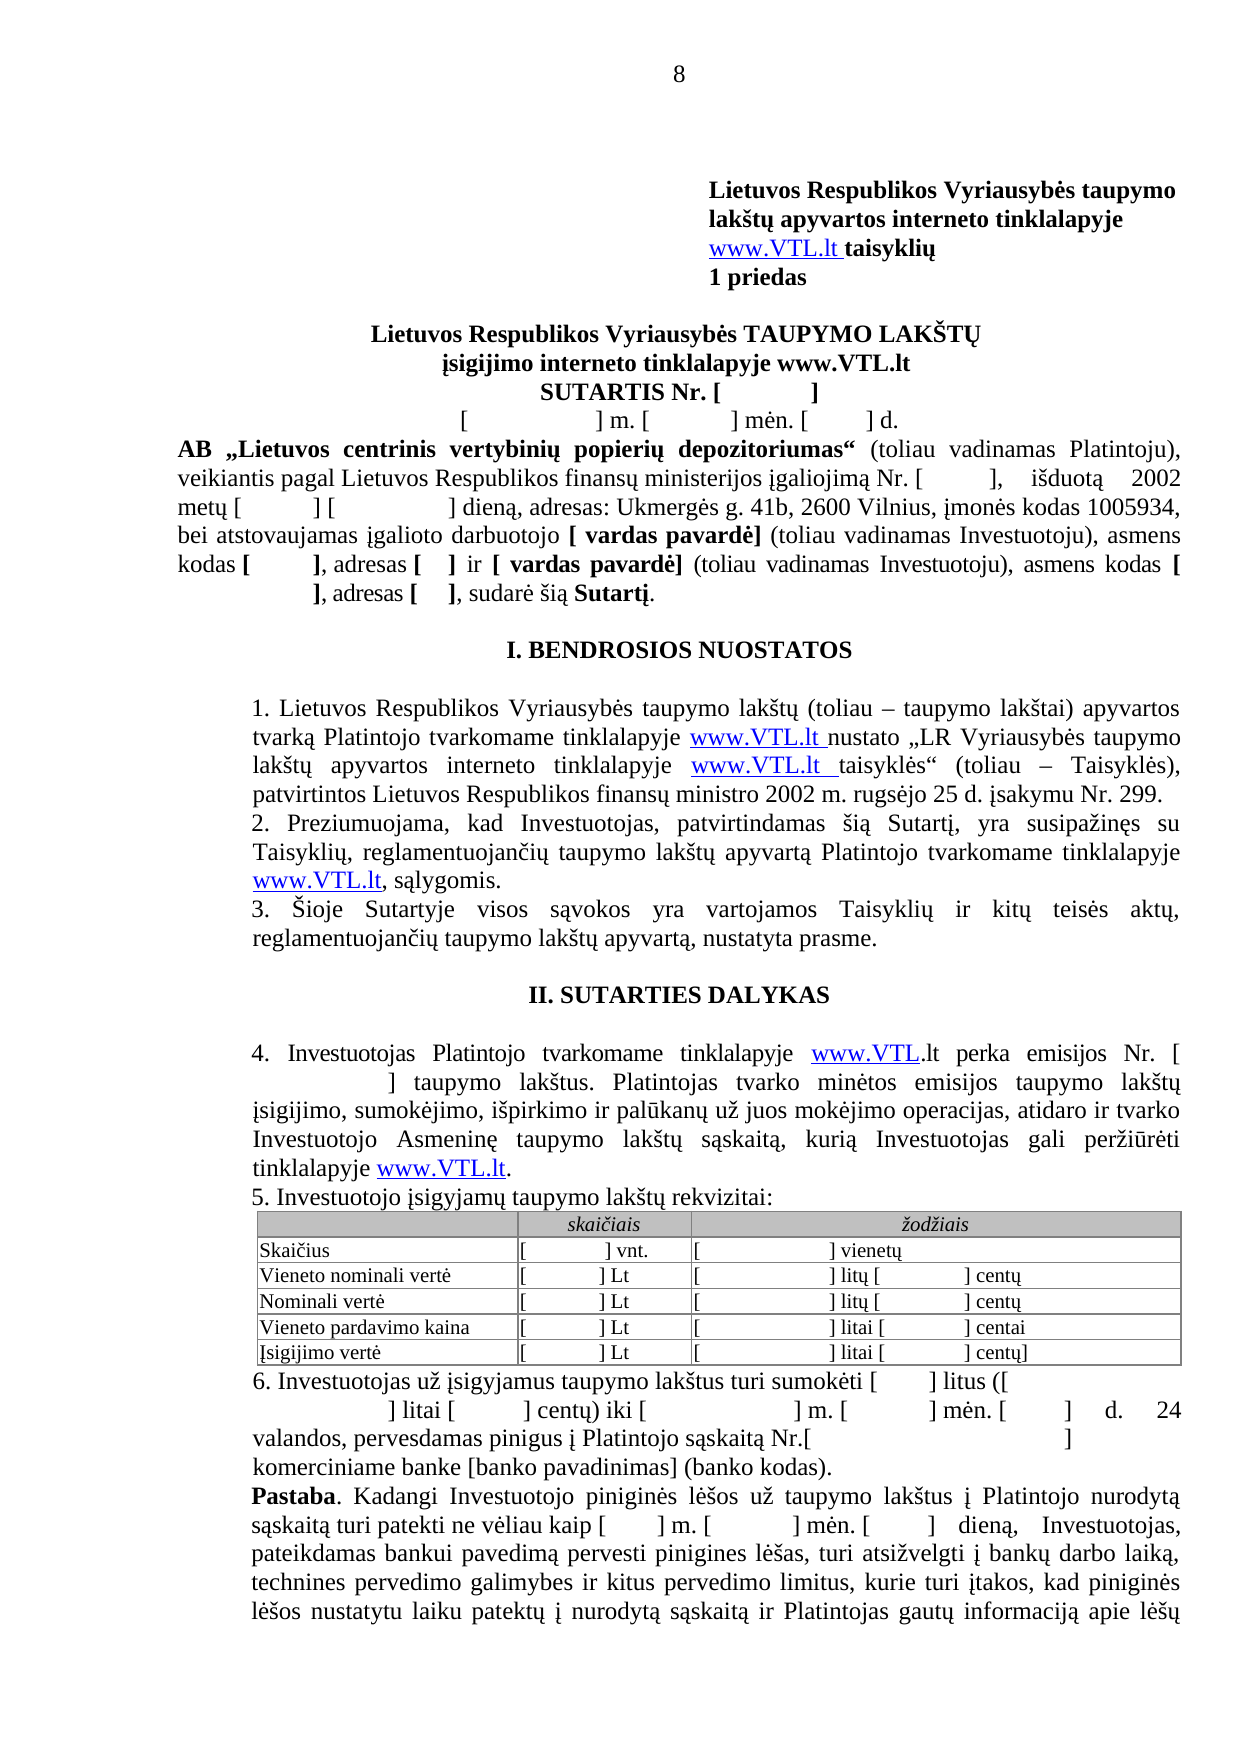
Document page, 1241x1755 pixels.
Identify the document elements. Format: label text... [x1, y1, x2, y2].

table_cell Vieneto nominali vertė [258, 1263, 517, 1287]
text AB „Lietuvos centrinis vertybinių popierių depozitoriumas“ (toliau vadinamas Platintoju), veikiantis pagal Lietuvos Respublikos finansų ministerijos įgaliojimą Nr. [ ], išduotą 2002 metų [ ] [ ] dieną, adresas: Ukmergės g. 41b, 2600 Vilnius, įmonės kodas 1005934, bei atstovaujamas įgalioto darbuotojo [ vardas pavardė] (toliau vadinamas Investuotoju), asmens kodas [ ], adresas [ ] ir [ vardas pavardė] (toliau vadinamas Investuotoju), asmens kodas [ ], adresas [ ], sudarė šią Sutartį. [177, 434, 1181, 607]
table_header skaičiais [519, 1212, 691, 1236]
text lakštų apyvartos interneto tinklalapyje [177, 204, 1181, 233]
table_cell [ ] Lt [519, 1263, 691, 1287]
text 1. Lietuvos Respublikos Vyriausybės taupymo lakštų (toliau – taupymo lakštai) apyvartos tvarką Platintojo tvarkomame tinklalapyje www.VTL.lt nustato „LR Vyriausybės taupymo lakštų apyvartos interneto tinklalapyje www.VTL.lt taisyklės“ (toliau – Taisyklės), patvirtintos Lietuvos Respublikos finansų ministro 2002 m. rugsėjo 25 d. įsakymu Nr. 299. [251, 693, 1181, 808]
text [ ] m. [ ] mėn. [ ] d. [177, 406, 1181, 434]
table_cell [ ] Lt [519, 1289, 691, 1313]
table_cell Vieneto pardavimo kaina [258, 1315, 517, 1339]
table_cell [ ] Lt [519, 1340, 691, 1364]
text 1 priedas [177, 262, 1181, 291]
text įsigijimo interneto tinklalapyje www.VTL.lt [177, 348, 1181, 377]
table_header žodžiais [692, 1212, 1180, 1236]
table_cell Nominali vertė [258, 1289, 517, 1313]
text www.VTL.lt taisyklių [177, 233, 1181, 262]
text 2. Preziumuojama, kad Investuotojas, patvirtindamas šią Sutartį, yra susipažinęs su Taisyklių, reglamentuojančių taupymo lakštų apyvartą Platintojo tvarkomame tinklalapyje www.VTL.lt, sąlygomis. [251, 808, 1181, 894]
table_cell [ ] litai [ ] centų] [692, 1340, 1180, 1364]
text 6. Investuotojas už įsigyjamus taupymo lakštus turi sumokėti [ ] litus ([ ] litai [ ] centų) iki [ ] m. [ ] mėn. [ ] d. 24 valandos, pervesdamas pinigus į Platintojo sąskaitą Nr.[ ] komerciniame banke [banko pavadinimas] (banko kodas). [252, 1366, 1181, 1481]
table_cell [ ] vnt. [519, 1238, 691, 1262]
table_cell Įsigijimo vertė [258, 1340, 517, 1364]
table_cell [ ] litai [ ] centai [692, 1315, 1180, 1339]
text SUTARTIS Nr. [ ] [177, 377, 1181, 406]
table_cell [ ] vienetų [692, 1238, 1180, 1262]
text Lietuvos Respublikos Vyriausybės taupymo [177, 176, 1181, 204]
table_cell [ ] Lt [519, 1315, 691, 1339]
text Pastaba. Kadangi Investuotojo piniginės lėšos už taupymo lakštus į Platintojo nurodytą sąskaitą turi patekti ne vėliau kaip [ ] m. [ ] mėn. [ ] dieną, Investuotojas, pateikdamas bankui pavedimą pervesti pinigines lėšas, turi atsižvelgti į bankų darbo laiką, technines pervedimo galimybes ir kitus pervedimo limitus, kurie turi įtakos, kad piniginės lėšos nustatytu laiku patektų į nurodytą sąskaitą ir Platintojas gautų informaciją apie lėšų [251, 1481, 1181, 1625]
table_cell [ ] litų [ ] centų [692, 1289, 1180, 1313]
text I. BENDROSIOS NUOSTATOS [177, 636, 1181, 664]
table_cell [ ] litų [ ] centų [692, 1263, 1180, 1287]
table_cell Skaičius [258, 1238, 517, 1262]
text II. SUTARTIES DALYKAS [177, 981, 1181, 1009]
text 3. Šioje Sutartyje visos sąvokos yra vartojamos Taisyklių ir kitų teisės aktų, reglamentuojančių taupymo lakštų apyvartą, nustatyta prasme. [251, 894, 1181, 952]
table_header [258, 1212, 517, 1236]
text Lietuvos Respublikos Vyriausybės TAUPYMO LAKŠTŲ [177, 319, 1181, 348]
text 4. Investuotojas Platintojo tvarkomame tinklalapyje www.VTL.lt perka emisijos Nr. [ ] taupymo lakštus. Platintojas tvarko minėtos emisijos taupymo lakštų įsigijimo, sumokėjimo, išpirkimo ir palūkanų už juos mokėjimo operacijas, atidaro ir tvarko Investuotojo Asmeninę taupymo lakštų sąskaitą, kurią Investuotojas gali peržiūrėti tinklalapyje www.VTL.lt. [251, 1038, 1181, 1182]
text 5. Investuotojo įsigyjamų taupymo lakštų rekvizitai: [251, 1182, 1181, 1211]
